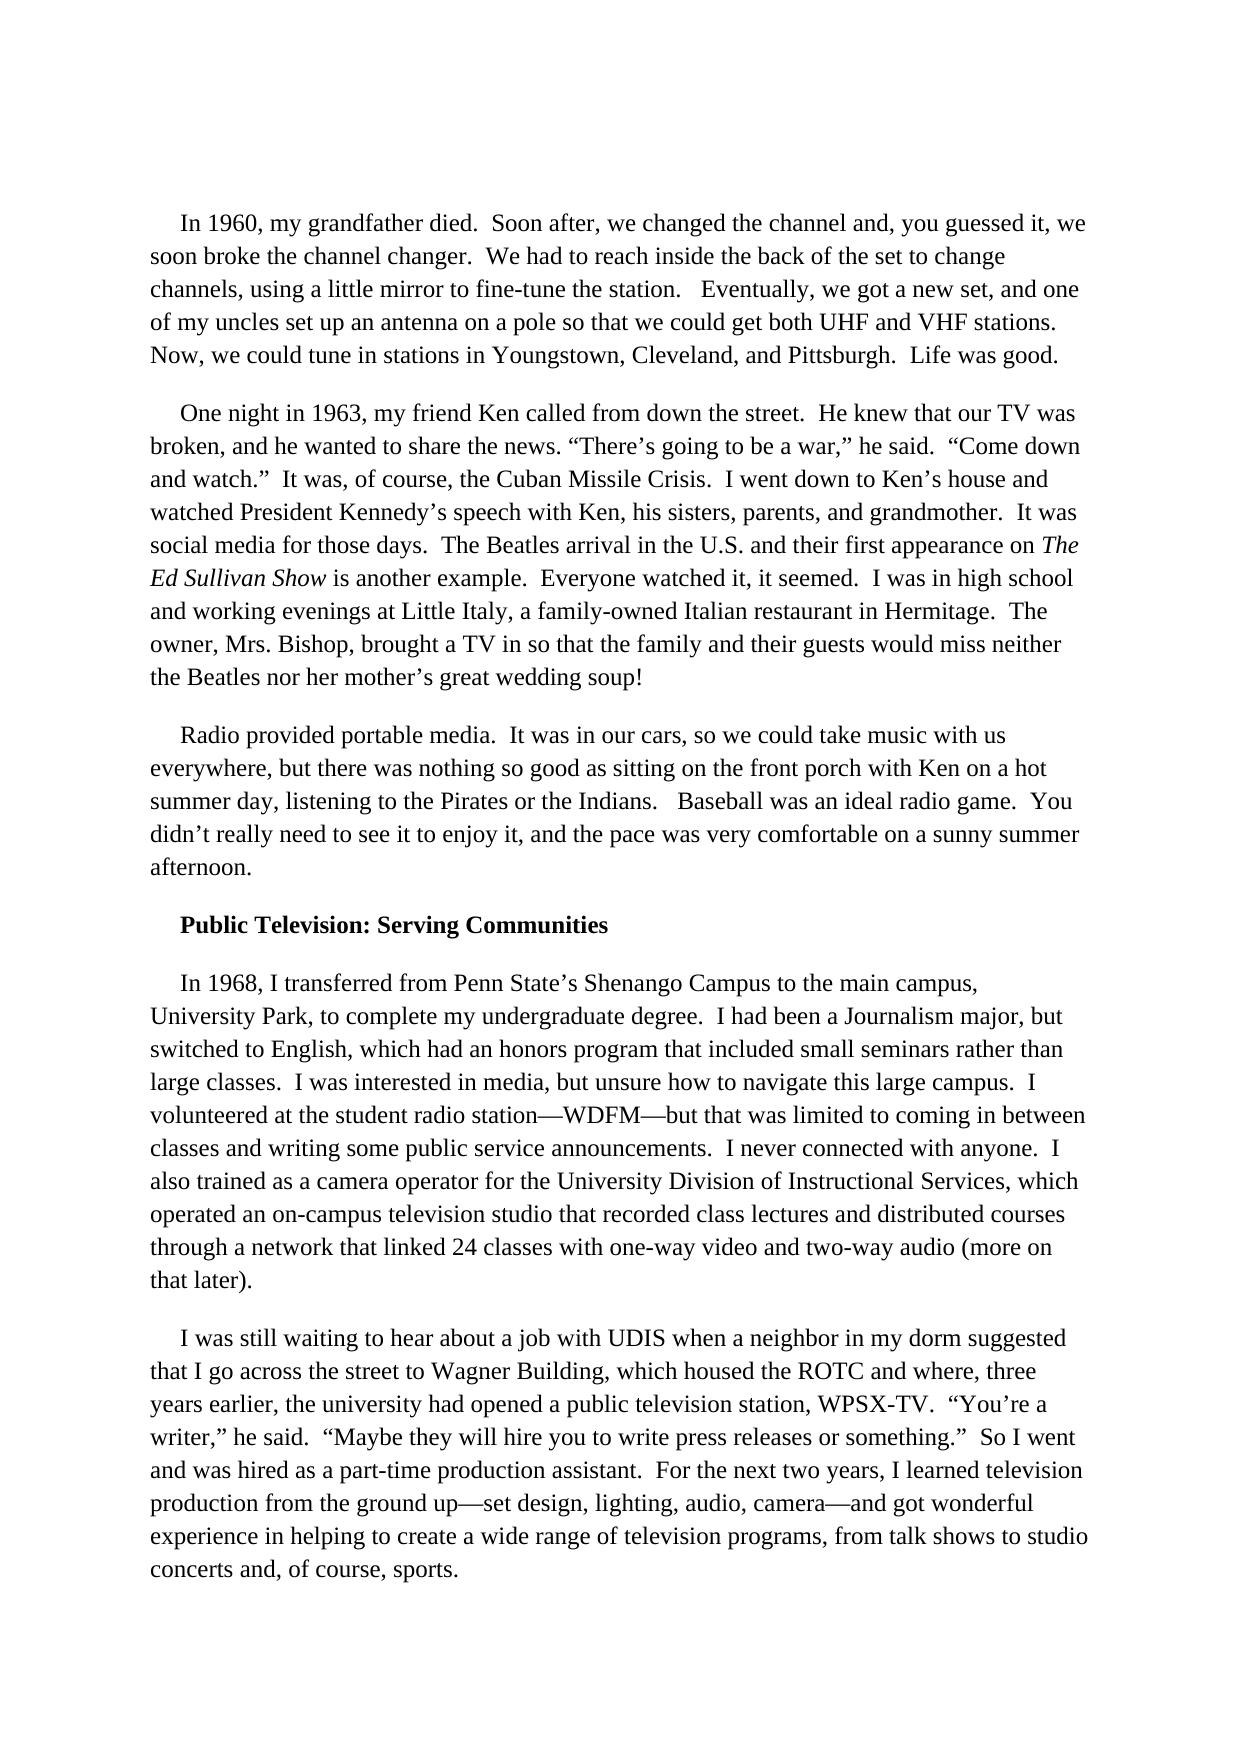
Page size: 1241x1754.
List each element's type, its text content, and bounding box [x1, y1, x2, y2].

text In 1968, I transferred from Penn State’s Shenango Campus to the main campus, University Park, to complete my undergraduate degree. I had been a Journalism major, but switched to English, which had an honors program that included small seminars rather than large classes. I was interested in media, but unsure how to navigate this large campus. I volunteered at the student radio station—WDFM—but that was limited to coming in between classes and writing some public service announcements. I never connected with anyone. I also trained as a camera operator for the University Division of Instructional Services, which operated an on-campus television studio that recorded class lectures and distributed courses through a network that linked 24 classes with one-way video and two-way audio (more on that later). [150, 968, 1090, 1294]
text Public Television: Serving Communities [150, 910, 1090, 939]
text Radio provided portable media. It was in our cars, so we could take music with us everywhere, but there was nothing so good as sitting on the front porch with Ken on a hot summer day, listening to the Pirates or the Indians. Baseball was an ideal radio game. You didn’t really need to see it to enjoy it, and the pace was very comfortable on a sunny summer afternoon. [150, 720, 1090, 881]
text One night in 1963, my friend Ken called from down the street. He knew that our TV was broken, and he wanted to share the news. “There’s going to be a war,” he said. “Come down and watch.” It was, of course, the Cuban Missile Crisis. I went down to Ken’s house and watched President Kennedy’s speech with Ken, his sisters, parents, and grandmother. It was social media for those days. The Beatles arrival in the U.S. and their first appearance on The Ed Sullivan Show is another example. Everyone watched it, it seemed. I was in high school and working evenings at Little Italy, a family-owned Italian restaurant in Hermitage. The owner, Mrs. Bishop, brought a TV in so that the family and their guests would miss neither the Beatles nor her mother’s great wedding soup! [150, 398, 1090, 691]
text In 1960, my grandfather died. Soon after, we changed the channel and, you guessed it, we soon broke the channel changer. We had to reach inside the back of the set to change channels, using a little mirror to fine-tune the station. Eventually, we got a new set, and one of my uncles set up an antenna on a pole so that we could get both UHF and VHF stations. Now, we could tune in stations in Youngstown, Cleveland, and Pittsburgh. Life was good. [150, 208, 1090, 369]
text I was still waiting to hear about a job with UDIS when a neighbor in my dorm suggested that I go across the street to Wagner Building, which housed the ROTC and where, three years earlier, the university had opened a public television station, WPSX-TV. “You’re a writer,” he said. “Maybe they will hire you to write press releases or something.” So I went and was hired as a part-time production assistant. For the next two years, I learned television production from the ground up—set design, lighting, audio, camera—and got wonderful experience in helping to create a wide range of television programs, from talk shows to studio concerts and, of course, sports. [150, 1323, 1090, 1583]
